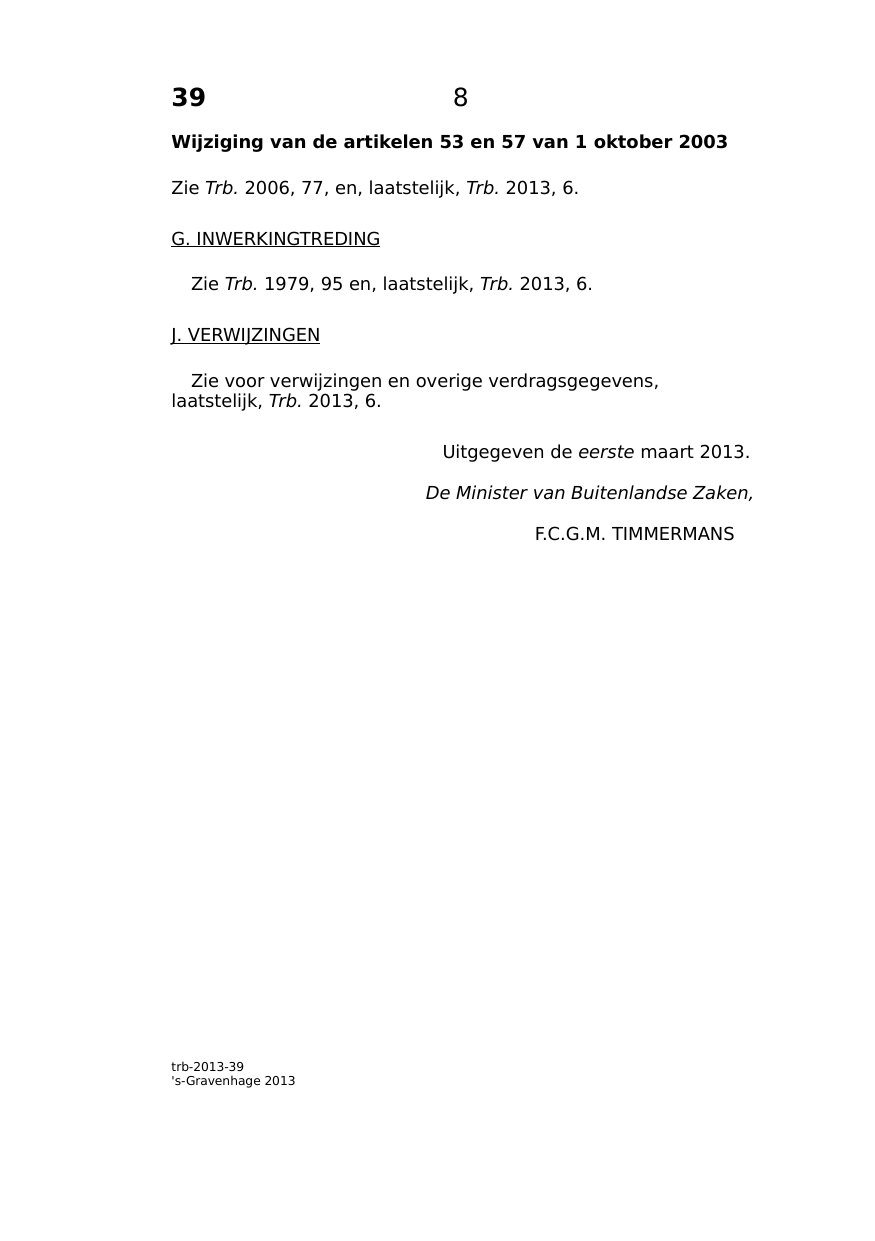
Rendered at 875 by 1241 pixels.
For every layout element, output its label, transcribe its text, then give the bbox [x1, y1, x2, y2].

subtitle G. INWERKINGTREDING [171, 228, 756, 249]
subtitle Wijziging van de artikelen 53 en 57 van 1 oktober 2003 [171, 132, 756, 153]
text 's-Gravenhage 2013 [171, 1074, 405, 1088]
text Uitgegeven de eerste maart 2013. [171, 442, 756, 463]
text De Minister van Buitenlandse Zaken, F.C.G.M. TIMMERMANS [171, 483, 756, 545]
text Zie voor verwijzingen en overige verdragsgegevens, laatstelijk, Trb. 2013, 6. [171, 371, 756, 412]
text Zie Trb. 1979, 95 en, laatstelijk, Trb. 2013, 6. [171, 274, 756, 295]
subtitle J. VERWIJZINGEN [171, 325, 756, 346]
text trb-2013-39 [171, 1060, 405, 1074]
text Zie Trb. 2006, 77, en, laatstelijk, Trb. 2013, 6. [171, 178, 756, 198]
